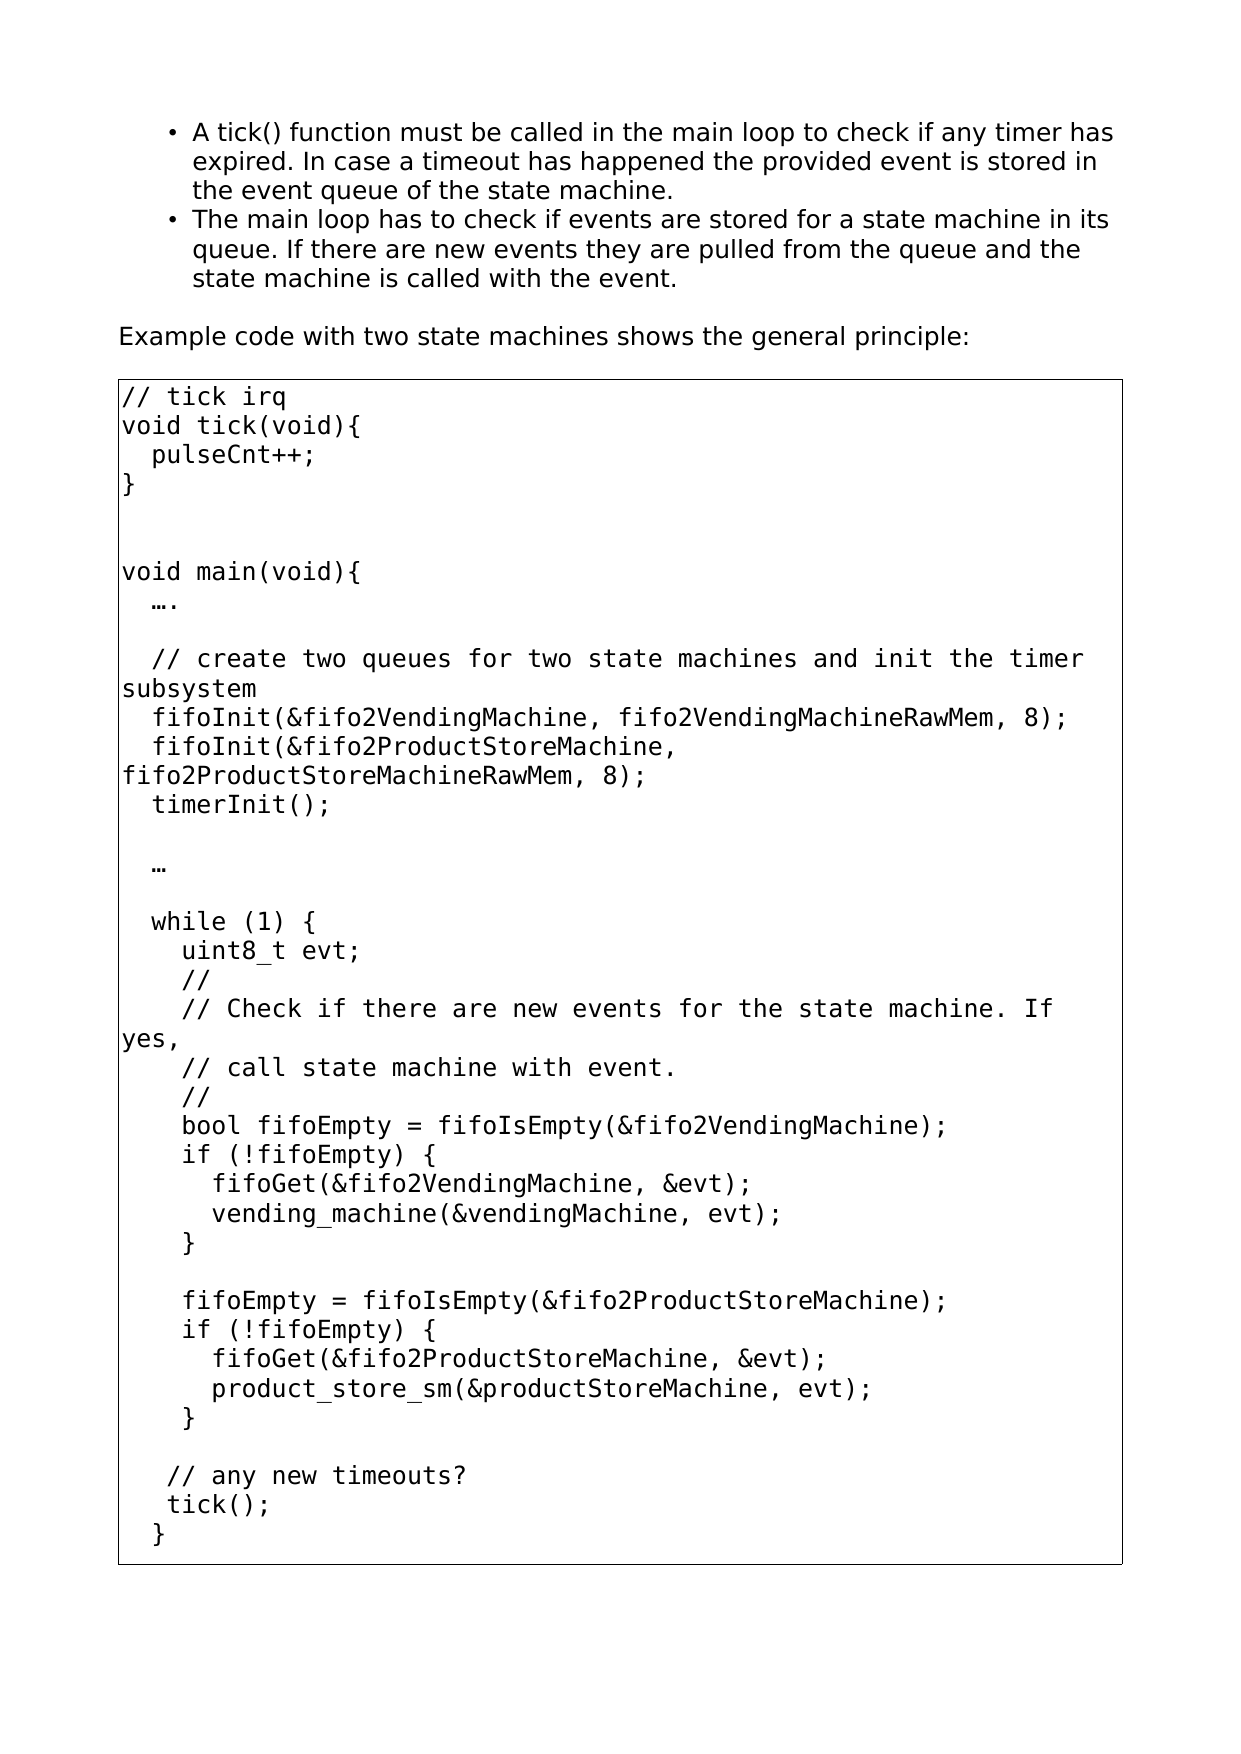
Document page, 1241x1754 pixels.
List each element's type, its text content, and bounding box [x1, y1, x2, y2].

table_header // tick irq void tick(void){ pulseCnt++; } void main(void){ …. // create two queues for two state machines and init the timer subsystem fifoInit(&fifo2VendingMachine, fifo2VendingMachineRawMem, 8); fifoInit(&fifo2ProductStoreMachine, fifo2ProductStoreMachineRawMem, 8); timerInit(); … while (1) { uint8_t evt; // // Check if there are new events for the state machine. If yes, // call state machine with event. // bool fifoEmpty = fifoIsEmpty(&fifo2VendingMachine); if (!fifoEmpty) { fifoGet(&fifo2VendingMachine, &evt); vending_machine(&vendingMachine, evt); } fifoEmpty = fifoIsEmpty(&fifo2ProductStoreMachine); if (!fifoEmpty) { fifoGet(&fifo2ProductStoreMachine, &evt); product_store_sm(&productStoreMachine, evt); } // any new timeouts? tick(); } [119, 380, 1122, 1563]
text Example code with two state machines shows the general principle: [118, 323, 1122, 352]
text [118, 1578, 1122, 1607]
list The main loop has to check if events are stored for a state machine in its queue. If there are new events they are pulled from the queue and the state machine is called with the event. [177, 206, 1122, 293]
list A tick() function must be called in the main loop to check if any timer has expired. In case a timeout has happened the provided event is stored in the event queue of the state machine. [177, 118, 1122, 206]
